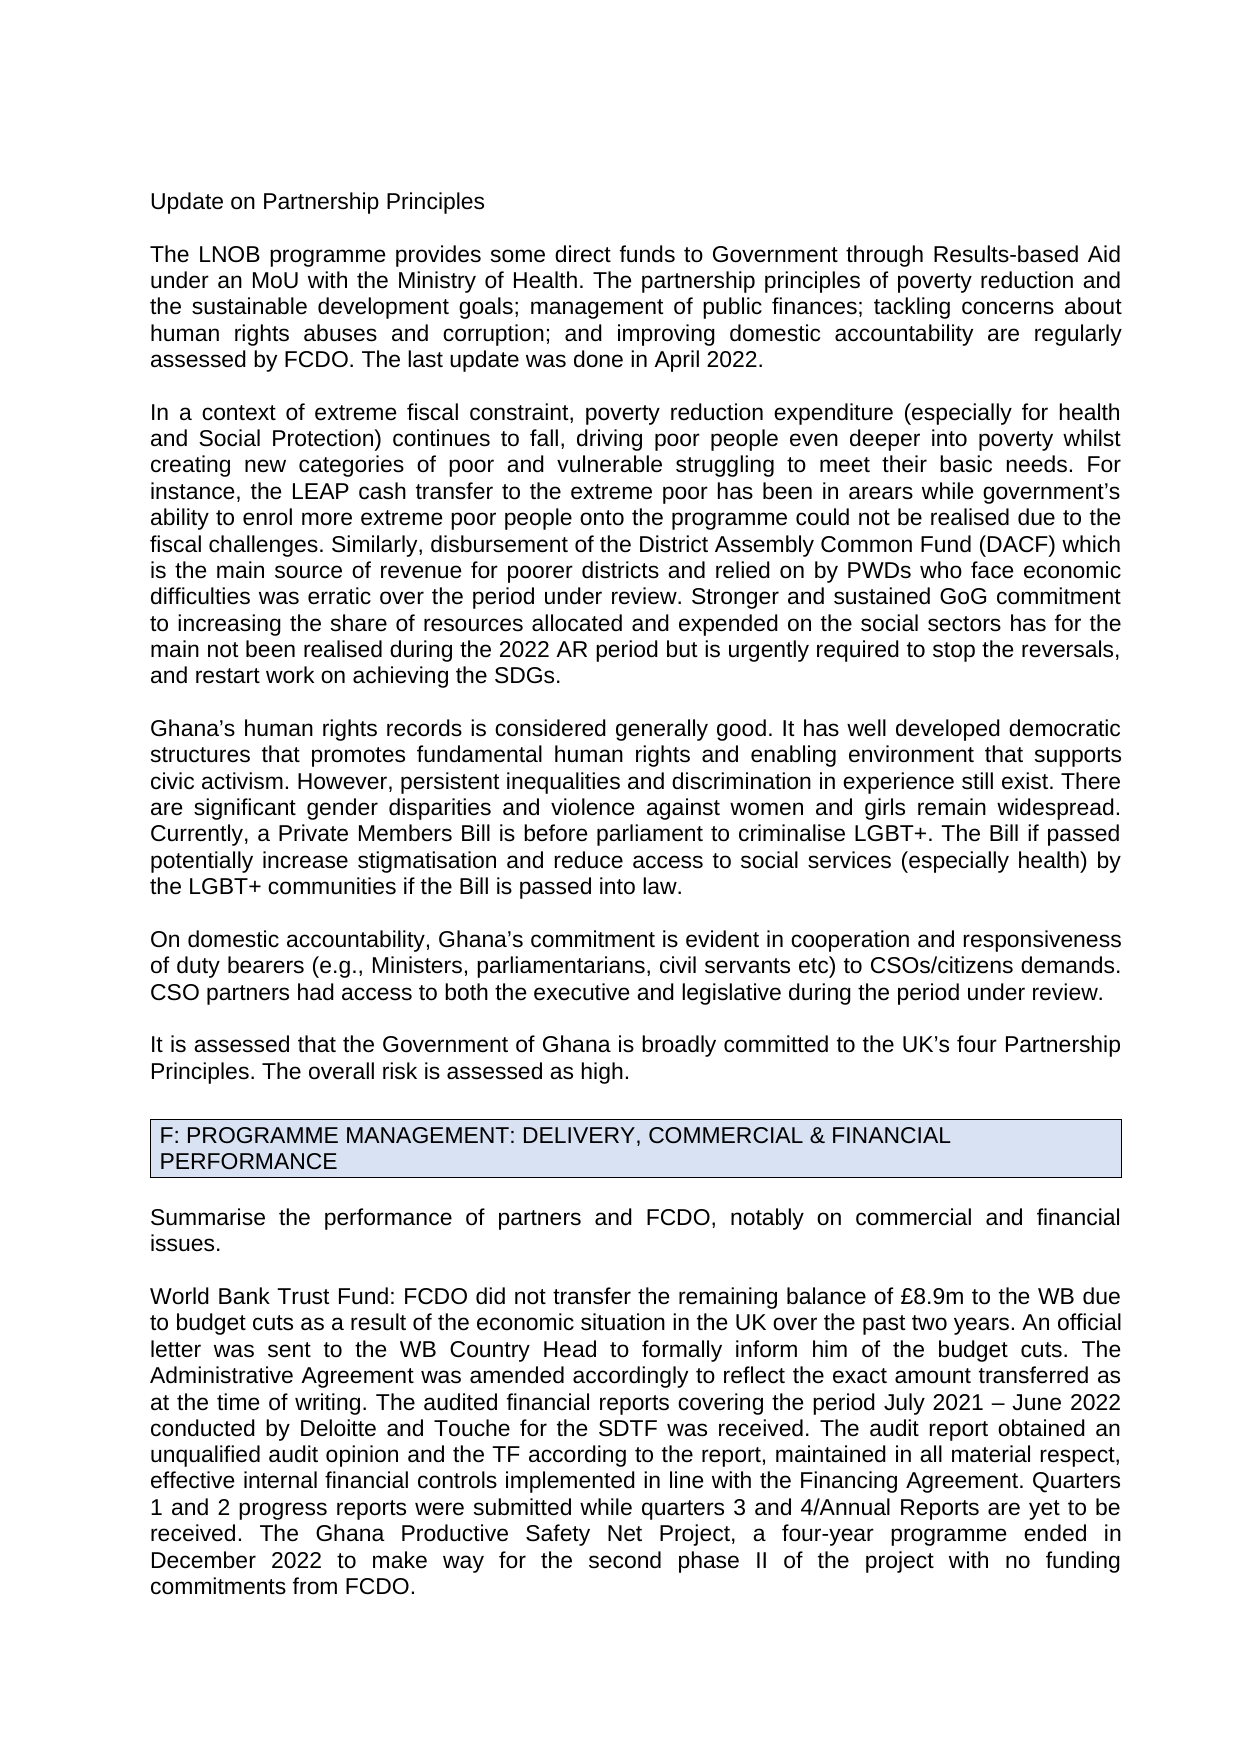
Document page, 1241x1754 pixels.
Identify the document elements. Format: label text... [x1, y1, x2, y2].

text Summarise the performance of partners and FCDO, notably on commercial and financial issues. [150, 1204, 1122, 1257]
text The LNOB programme provides some direct funds to Government through Results-based Aid under an MoU with the Ministry of Health. The partnership principles of poverty reduction and the sustainable development goals; management of public finances; tackling concerns about human rights abuses and corruption; and improving domestic accountability are regularly assessed by FCDO. The last update was done in April 2022. [150, 241, 1122, 372]
text F: PROGRAMME MANAGEMENT: DELIVERY, COMMERCIAL & FINANCIAL PERFORMANCE [151, 1120, 1121, 1177]
text Ghana’s human rights records is considered generally good. It has well developed democratic structures that promotes fundamental human rights and enabling environment that supports civic activism. However, persistent inequalities and discrimination in experience still exist. There are significant gender disparities and violence against women and girls remain widespread. Currently, a Private Members Bill is before parliament to criminalise LGBT+. The Bill if passed potentially increase stigmatisation and reduce access to social services (especially health) by the LGBT+ communities if the Bill is passed into law. [150, 715, 1122, 899]
text World Bank Trust Fund: FCDO did not transfer the remaining balance of £8.9m to the WB due to budget cuts as a result of the economic situation in the UK over the past two years. An official letter was sent to the WB Country Head to formally inform him of the budget cuts. The Administrative Agreement was amended accordingly to reflect the exact amount transferred as at the time of writing. The audited financial reports covering the period July 2021 – June 2022 conducted by Deloitte and Touche for the SDTF was received. The audit report obtained an unqualified audit opinion and the TF according to the report, maintained in all material respect, effective internal financial controls implemented in line with the Financing Agreement. Quarters 1 and 2 progress reports were submitted while quarters 3 and 4/Annual Reports are yet to be received. The Ghana Productive Safety Net Project, a four-year programme ended in December 2022 to make way for the second phase II of the project with no funding commitments from FCDO. [150, 1283, 1122, 1599]
text It is assessed that the Government of Ghana is broadly committed to the UK’s four Partnership Principles. The overall risk is assessed as high. [150, 1031, 1122, 1084]
text Update on Partnership Principles [150, 188, 1122, 214]
text In a context of extreme fiscal constraint, poverty reduction expenditure (especially for health and Social Protection) continues to fall, driving poor people even deeper into poverty whilst creating new categories of poor and vulnerable struggling to meet their basic needs. For instance, the LEAP cash transfer to the extreme poor has been in arears while government’s ability to enrol more extreme poor people onto the programme could not be realised due to the fiscal challenges. Similarly, disbursement of the District Assembly Common Fund (DACF) which is the main source of revenue for poorer districts and relied on by PWDs who face economic difficulties was erratic over the period under review. Stronger and sustained GoG commitment to increasing the share of resources allocated and expended on the social sectors has for the main not been realised during the 2022 AR period but is urgently required to stop the reversals, and restart work on achieving the SDGs. [150, 399, 1122, 689]
text On domestic accountability, Ghana’s commitment is evident in cooperation and responsiveness of duty bearers (e.g., Ministers, parliamentarians, civil servants etc) to CSOs/citizens demands. CSO partners had access to both the executive and legislative during the period under review. [150, 926, 1122, 1005]
